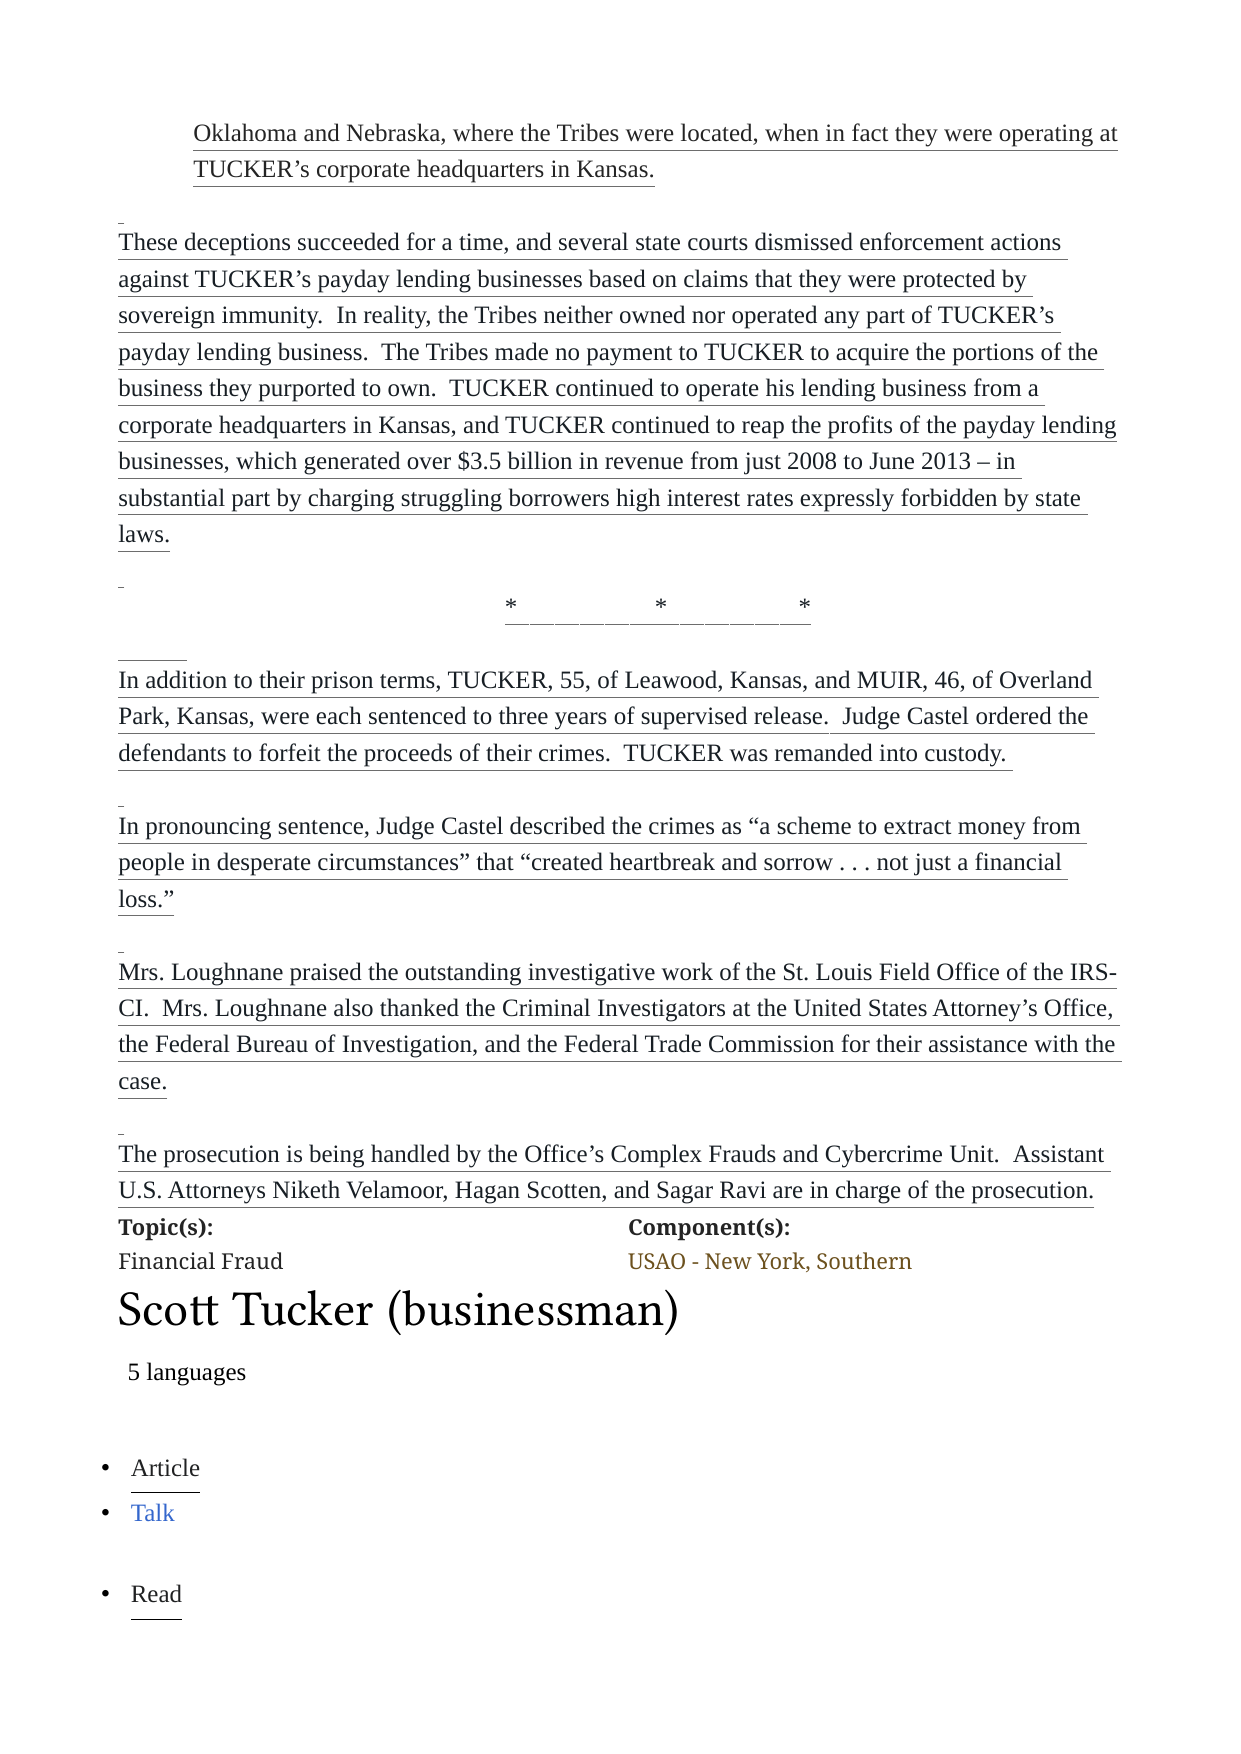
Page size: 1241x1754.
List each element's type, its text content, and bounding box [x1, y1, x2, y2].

text Mrs. Loughnane praised the outstanding investigative work of the St. Louis Field Office of the IRS-CI. Mrs. Loughnane also thanked the Criminal Investigators at the United States Attorney’s Office, the Federal Bureau of Investigation, and the Federal Trade Commission for their assistance with the [118, 957, 1122, 1061]
subtitle Scott Tucker (businessman) [118, 1280, 1122, 1337]
text 5 languages [127, 1357, 1122, 1386]
list Talk [131, 1498, 1109, 1527]
text In addition to their prison terms, TUCKER, 55, of Leawood, Kansas, and MUIR, 46, of Overland Park, Kansas, were each sentenced to three years of supervised release. Judge Castel ordered the defendants to forfeit the proceeds of their crimes. TUCKER was remanded into custody. [118, 665, 1122, 770]
text Financial Fraud [118, 1246, 612, 1276]
text Topic(s): [118, 1212, 612, 1242]
list Article [131, 1453, 1109, 1492]
list Read [131, 1579, 1109, 1619]
text case. [118, 1062, 1122, 1098]
text USAO - New York, Southern [628, 1246, 1122, 1276]
text These deceptions succeeded for a time, and several state courts dismissed enforcement actions against TUCKER’s payday lending businesses based on claims that they were protected by sovereign immunity. In reality, the Tribes neither owned nor operated any part of TUCKER’s payday lending business. The Tribes made no payment to TUCKER to acquire the portions of the business they purported to own. TUCKER continued to operate his lending business from a corporate headquarters in Kansas, and TUCKER continued to reap the profits of the payday lending businesses, which generated over $3.5 billion in revenue from just 2008 to June 2013 – in substantial part by charging struggling borrowers high interest rates expressly forbidden by state laws. [118, 227, 1122, 551]
text In pronouncing sentence, Judge Castel described the crimes as “a scheme to extract money from people in desperate circumstances” that “created heartbreak and sorrow . . . not just a financial loss.” [118, 811, 1122, 916]
text * * * [193, 592, 1122, 624]
list Oklahoma and Nebraska, where the Tribes were located, when in fact they were operating at TUCKER’s corporate headquarters in Kansas. [193, 118, 1122, 186]
text Component(s): [628, 1212, 1122, 1242]
text The prosecution is being handled by the Office’s Complex Frauds and Cybercrime Unit. Assistant U.S. Attorneys Niketh Velamoor, Hagan Scotten, and Sagar Ravi are in charge of the prosecution. [118, 1139, 1122, 1207]
